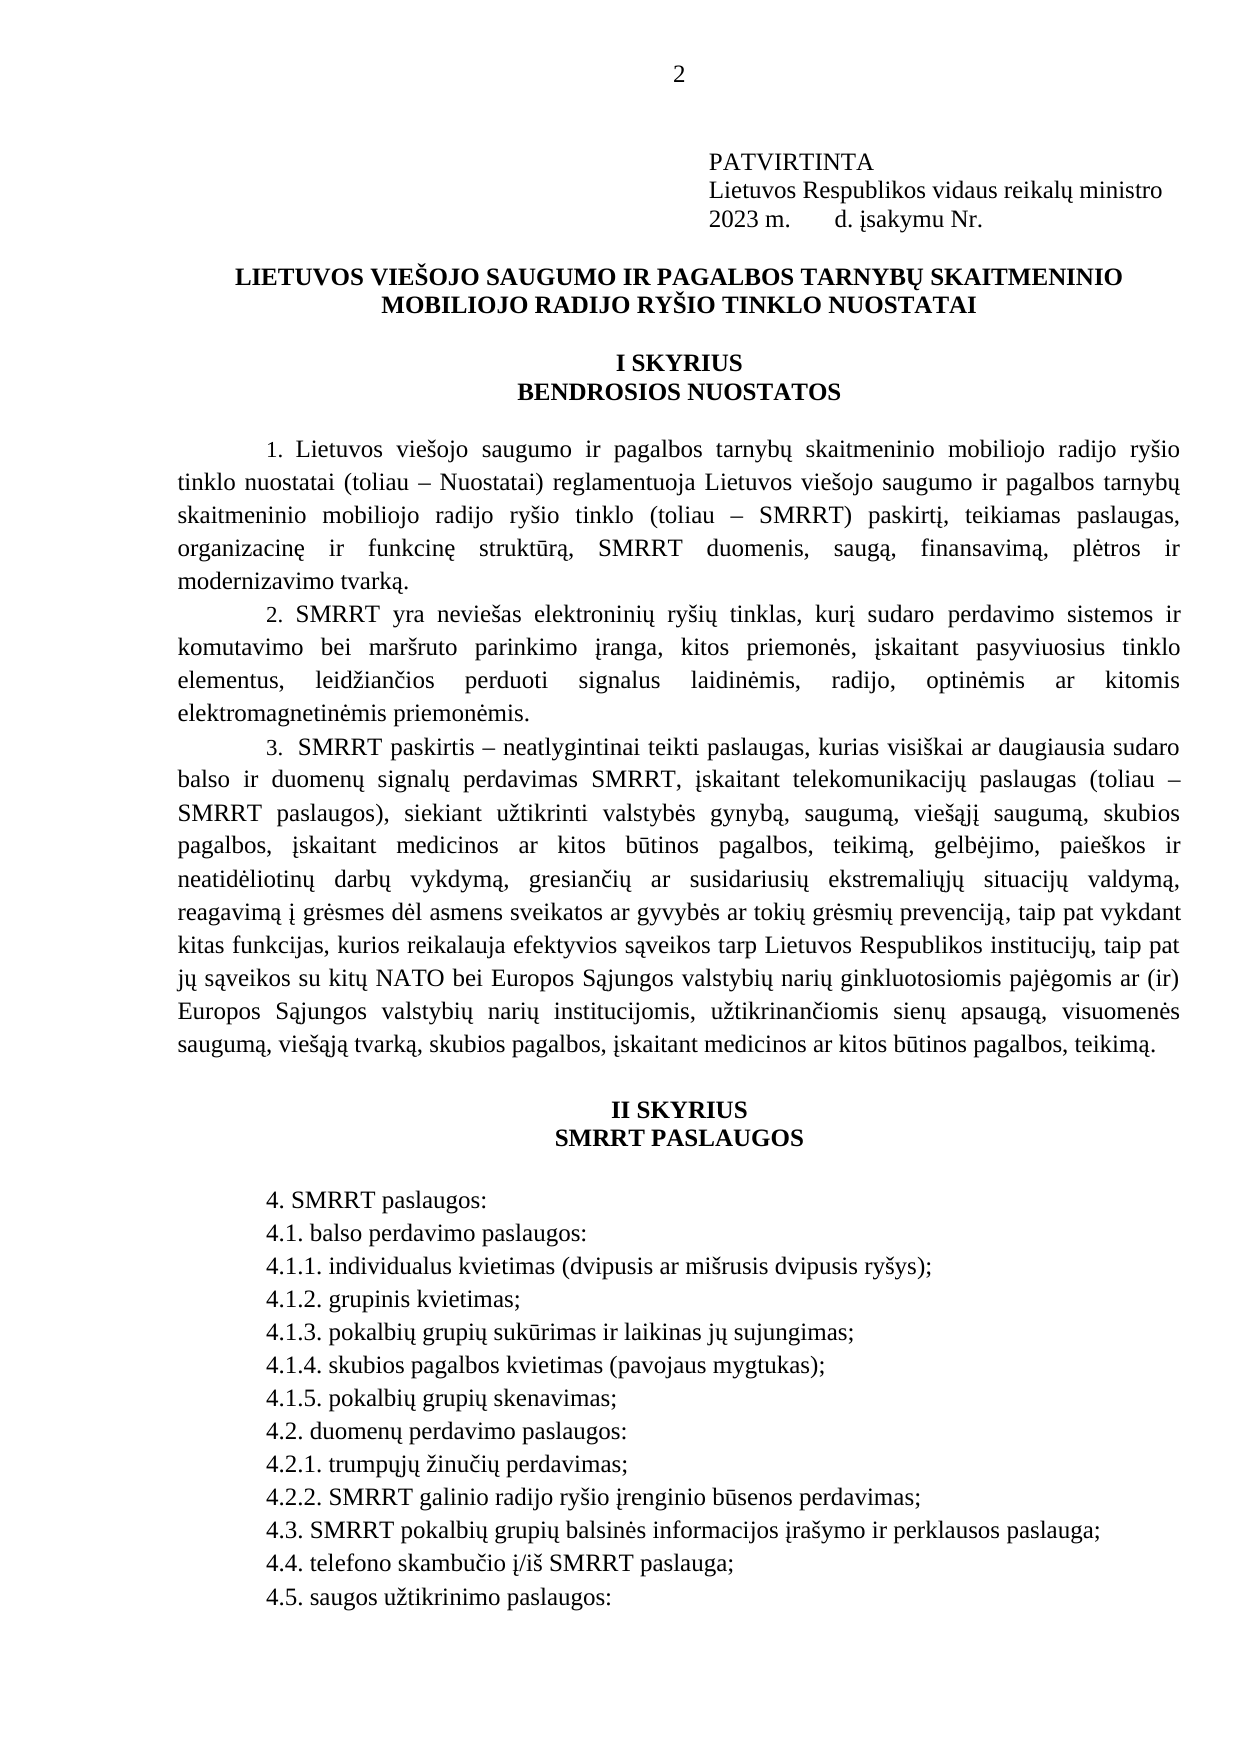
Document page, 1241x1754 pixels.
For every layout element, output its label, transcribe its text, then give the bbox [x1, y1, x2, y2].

text BENDROSIOS NUOSTATOS [177, 377, 1181, 406]
text 4.3. SMRRT pokalbių grupių balsinės informacijos įrašymo ir perklausos paslauga; [177, 1516, 1181, 1544]
text Lietuvos Respublikos vidaus reikalų ministro [709, 176, 1181, 204]
text PATVIRTINTA [709, 147, 1181, 176]
text 2023 m. d. įsakymu Nr. [709, 204, 1181, 233]
text I SKYRIUS [177, 348, 1181, 377]
text 4. SMRRT paslaugos: [177, 1185, 1181, 1214]
text 4.1.3. pokalbių grupių sukūrimas ir laikinas jų sujungimas; [177, 1317, 1181, 1346]
text 4.1.1. individualus kvietimas (dvipusis ar mišrusis dvipusis ryšys); [177, 1251, 1181, 1280]
text LIETUVOS VIEŠOJO SAUGUMO IR PAGALBOS TARNYBŲ SKAITMENINIO MOBILIOJO RADIJO RYŠIO TINKLO NUOSTATAI [177, 262, 1181, 319]
text SMRRT PASLAUGOS [177, 1123, 1181, 1152]
text 4.1.4. skubios pagalbos kvietimas (pavojaus mygtukas); [177, 1350, 1181, 1379]
text 4.1.2. grupinis kvietimas; [177, 1284, 1181, 1313]
text 3. SMRRT paskirtis – neatlygintinai teikti paslaugas, kurias visiškai ar daugiausia sudaro balso ir duomenų signalų perdavimas SMRRT, įskaitant telekomunikacijų paslaugas (toliau – SMRRT paslaugos), siekiant užtikrinti valstybės gynybą, saugumą, viešąjį saugumą, skubios pagalbos, įskaitant medicinos ar kitos būtinos pagalbos, teikimą, gelbėjimo, paieškos ir neatidėliotinų darbų vykdymą, gresiančių ar susidariusių ekstremaliųjų situacijų valdymą, reagavimą į grėsmes dėl asmens sveikatos ar gyvybės ar tokių grėsmių prevenciją, taip pat vykdant kitas funkcijas, kurios reikalauja efektyvios sąveikos tarp Lietuvos Respublikos institucijų, taip pat jų sąveikos su kitų NATO bei Europos Sąjungos valstybių narių ginkluotosiomis pajėgomis ar (ir) Europos Sąjungos valstybių narių institucijomis, užtikrinančiomis sienų apsaugą, visuomenės saugumą, viešąją tvarką, skubios pagalbos, įskaitant medicinos ar kitos būtinos pagalbos, teikimą. [177, 732, 1181, 1057]
text 4.2.1. trumpųjų žinučių perdavimas; [177, 1449, 1181, 1478]
text 4.1. balso perdavimo paslaugos: [177, 1218, 1181, 1247]
text 4.4. telefono skambučio į/iš SMRRT paslauga; [177, 1548, 1181, 1577]
text 4.2.2. SMRRT galinio radijo ryšio įrenginio būsenos perdavimas; [177, 1482, 1181, 1511]
text 4.2. duomenų perdavimo paslaugos: [177, 1416, 1181, 1445]
text 4.5. saugos užtikrinimo paslaugos: [177, 1582, 1181, 1610]
text 1. Lietuvos viešojo saugumo ir pagalbos tarnybų skaitmeninio mobiliojo radijo ryšio tinklo nuostatai (toliau – Nuostatai) reglamentuoja Lietuvos viešojo saugumo ir pagalbos tarnybų skaitmeninio mobiliojo radijo ryšio tinklo (toliau – SMRRT) paskirtį, teikiamas paslaugas, organizacinę ir funkcinę struktūrą, SMRRT duomenis, saugą, finansavimą, plėtros ir modernizavimo tvarką. [177, 434, 1181, 595]
text II SKYRIUS [177, 1095, 1181, 1123]
text 4.1.5. pokalbių grupių skenavimas; [177, 1383, 1181, 1412]
text 2. SMRRT yra neviešas elektroninių ryšių tinklas, kurį sudaro perdavimo sistemos ir komutavimo bei maršruto parinkimo įranga, kitos priemonės, įskaitant pasyviuosius tinklo elementus, leidžiančios perduoti signalus laidinėmis, radijo, optinėmis ar kitomis elektromagnetinėmis priemonėmis. [177, 599, 1181, 727]
